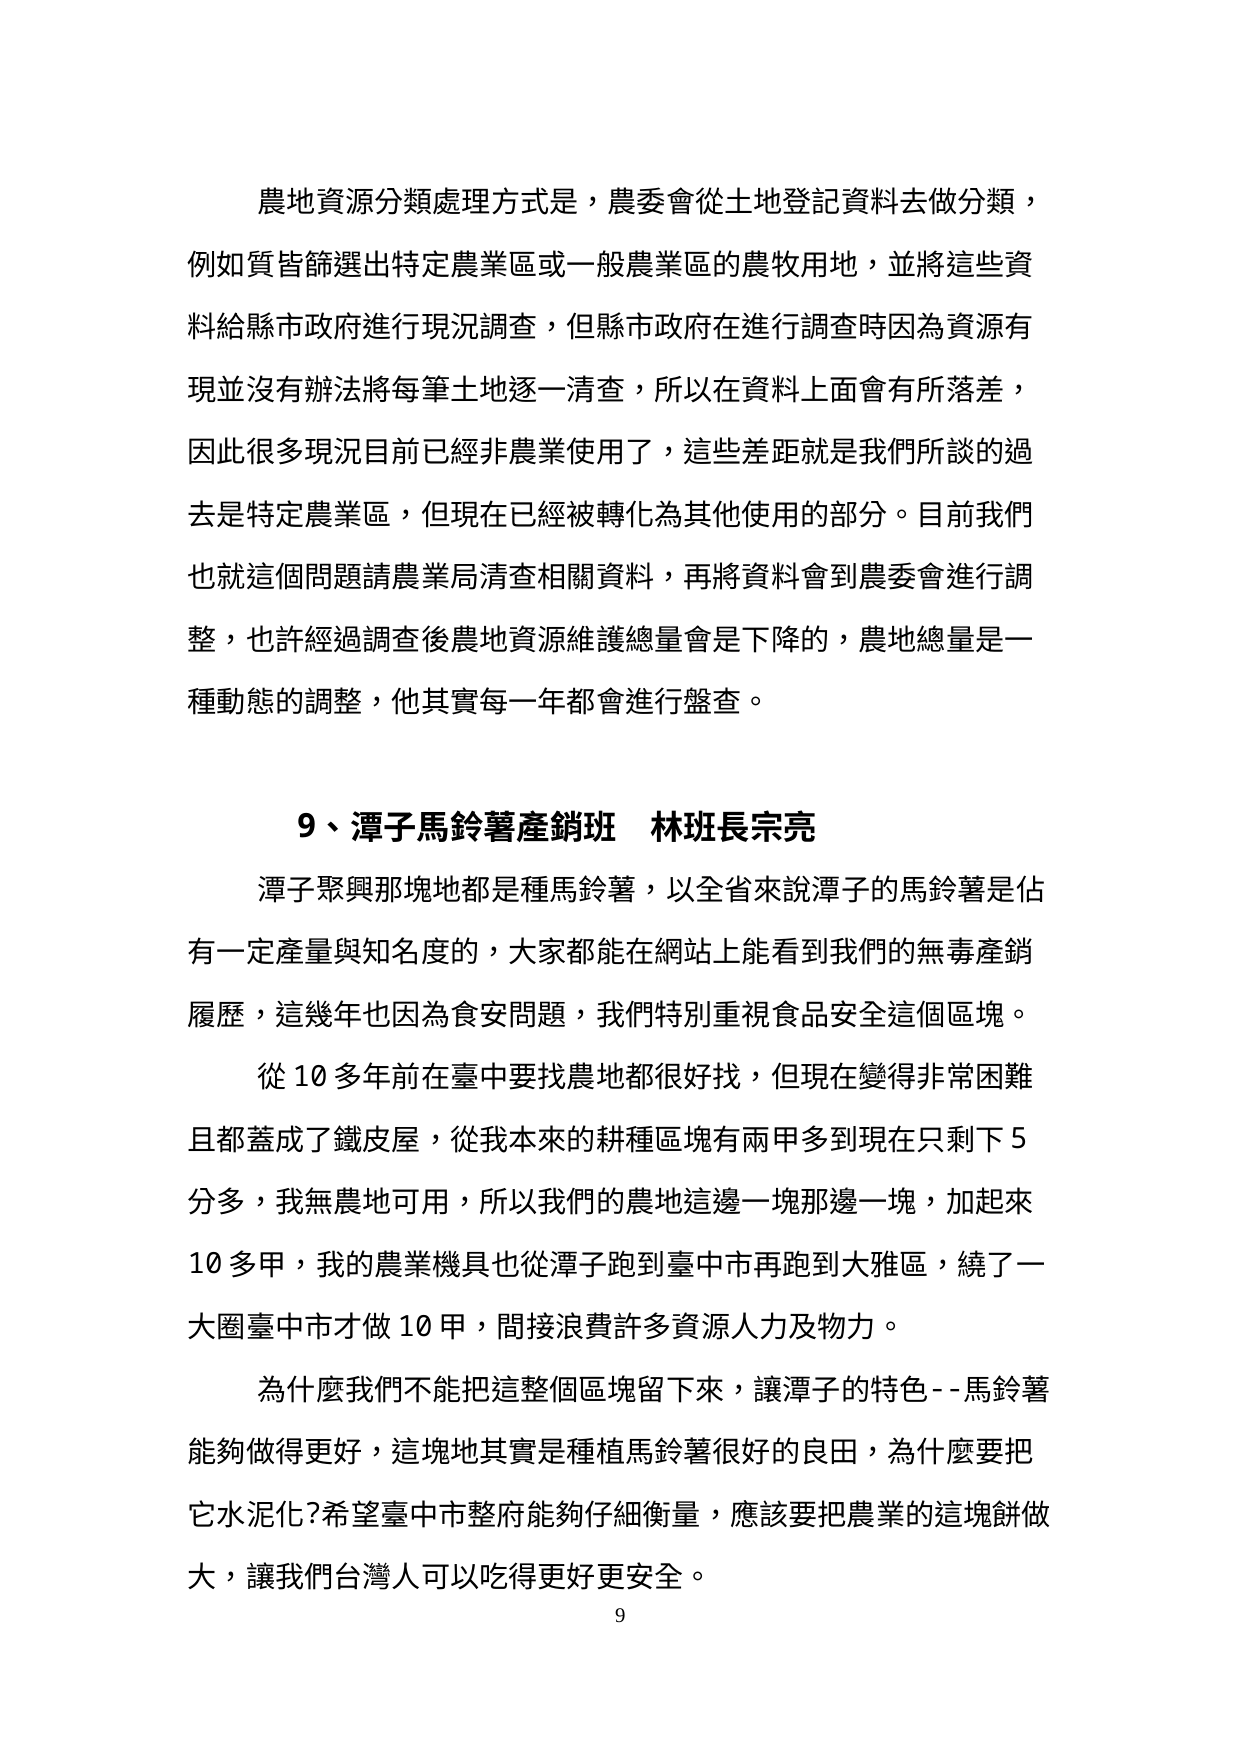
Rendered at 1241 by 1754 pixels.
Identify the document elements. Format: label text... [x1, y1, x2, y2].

text 農地資源分類處理方式是，農委會從土地登記資料去做分類，例如質皆篩選出特定農業區或一般農業區的農牧用地，並將這些資料給縣市政府進行現況調查，但縣市政府在進行調查時因為資源有現並沒有辦法將每筆土地逐一清查，所以在資料上面會有所落差，因此很多現況目前已經非農業使用了，這些差距就是我們所談的過去是特定農業區，但現在已經被轉化為其他使用的部分。目前我們也就這個問題請農業局清查相關資料，再將資料會到農委會進行調整，也許經過調查後農地資源維護總量會是下降的，農地總量是一種動態的調整，他其實每一年都會進行盤查。 [187, 158, 1053, 721]
text 從10多年前在臺中要找農地都很好找，但現在變得非常困難且都蓋成了鐵皮屋，從我本來的耕種區塊有兩甲多到現在只剩下5分多，我無農地可用，所以我們的農地這邊一塊那邊一塊，加起來10多甲，我的農業機具也從潭子跑到臺中市再跑到大雅區，繞了一大圈臺中市才做10甲，間接浪費許多資源人力及物力。 [187, 1033, 1053, 1346]
text 潭子聚興那塊地都是種馬鈴薯，以全省來說潭子的馬鈴薯是佔有一定產量與知名度的，大家都能在網站上能看到我們的無毒產銷履歷，這幾年也因為食安問題，我們特別重視食品安全這個區塊。 [187, 846, 1053, 1033]
text 為什麼我們不能把這整個區塊留下來，讓潭子的特色--馬鈴薯能夠做得更好，這塊地其實是種植馬鈴薯很好的良田，為什麼要把它水泥化?希望臺中市整府能夠仔細衡量，應該要把農業的這塊餅做大，讓我們台灣人可以吃得更好更安全。 [187, 1346, 1053, 1596]
list 潭子馬鈴薯產銷班 林班長宗亮 [296, 783, 1053, 846]
